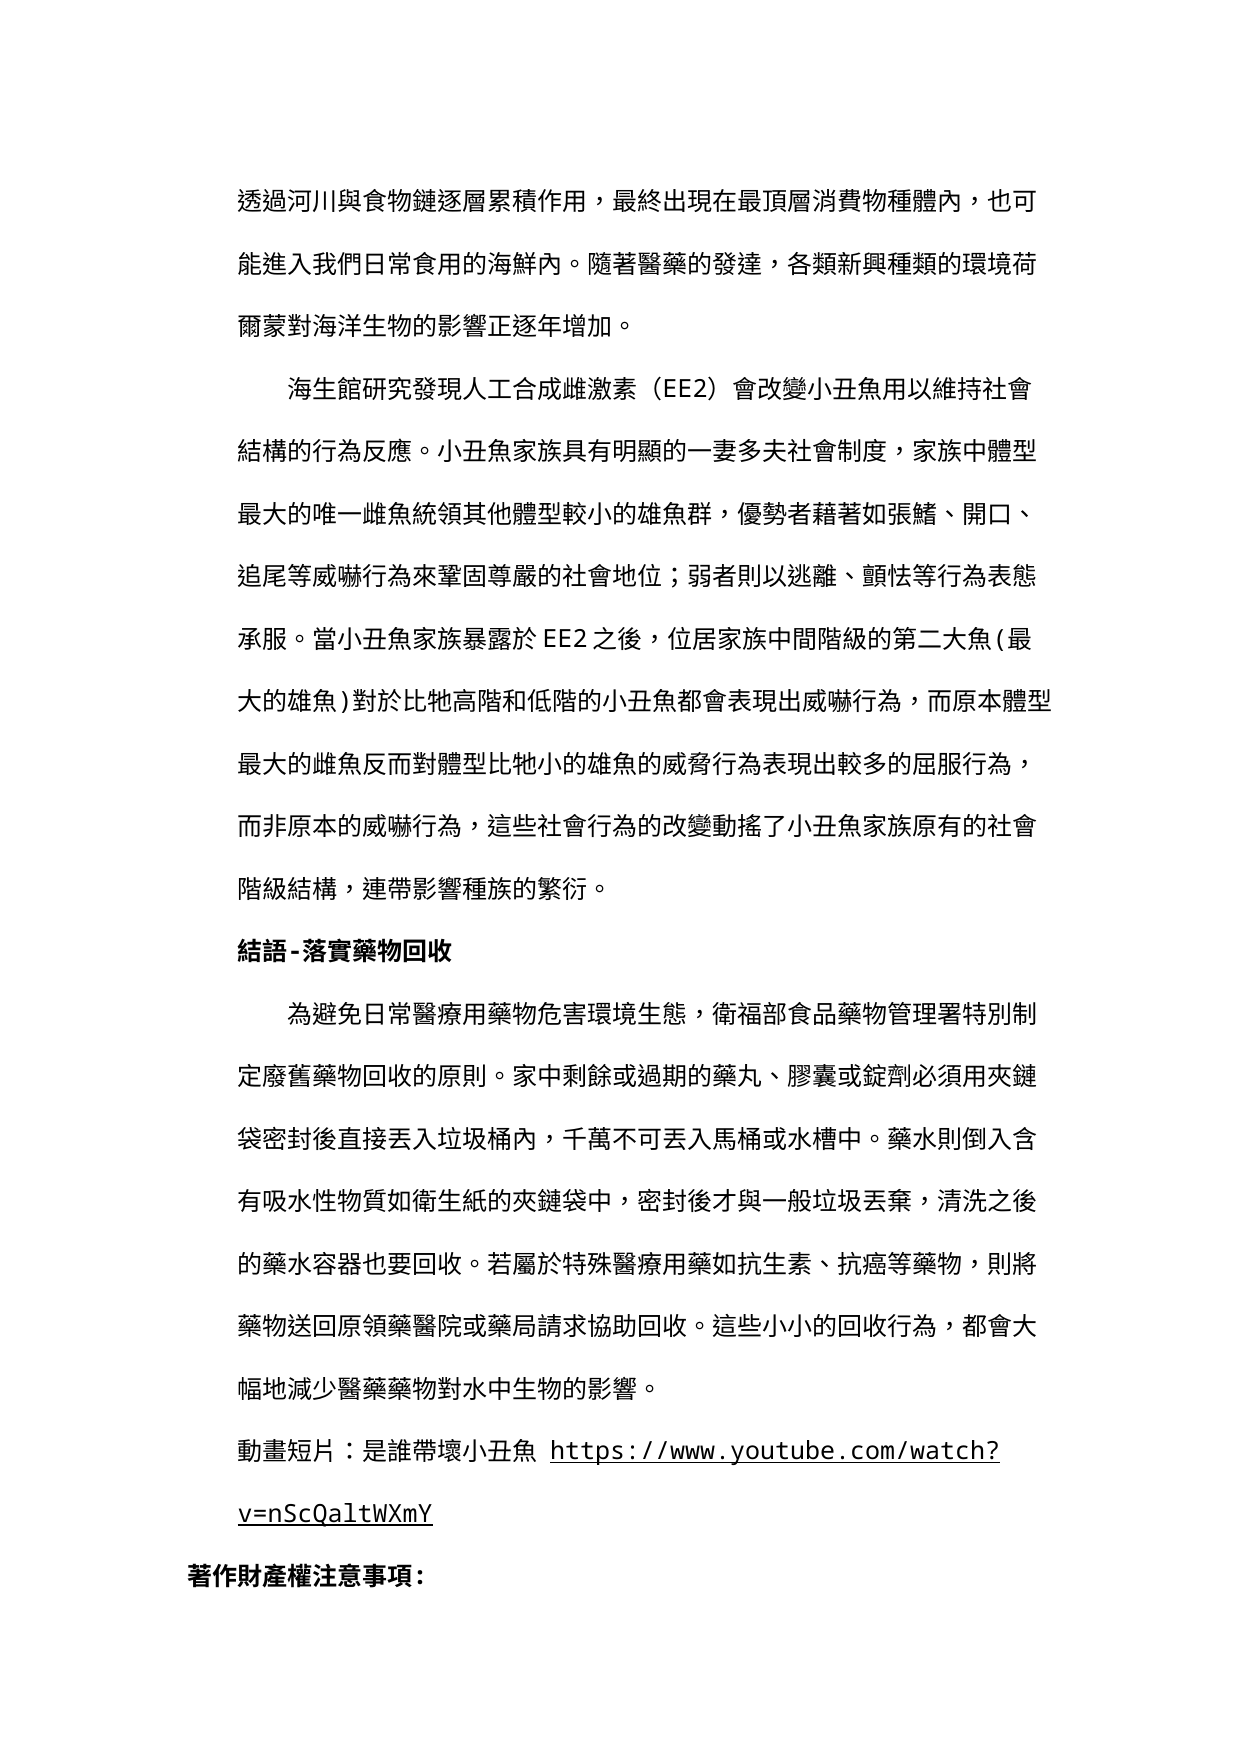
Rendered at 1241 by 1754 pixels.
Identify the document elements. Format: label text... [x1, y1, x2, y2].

text 海生館研究發現人工合成雌激素（EE2）會改變小丑魚用以維持社會結構的行為反應。小丑魚家族具有明顯的一妻多夫社會制度，家族中體型最大的唯一雌魚統領其他體型較小的雄魚群，優勢者藉著如張鰭、開口、追尾等威嚇行為來鞏固尊嚴的社會地位；弱者則以逃離、顫怯等行為表態承服。當小丑魚家族暴露於EE2之後，位居家族中間階級的第二大魚(最大的雄魚)對於比牠高階和低階的小丑魚都會表現出威嚇行為，而原本體型最大的雌魚反而對體型比牠小的雄魚的威脅行為表現出較多的屈服行為，而非原本的威嚇行為，這些社會行為的改變動搖了小丑魚家族原有的社會階級結構，連帶影響種族的繁衍。 [237, 346, 1053, 908]
text 為避免日常醫療用藥物危害環境生態，衛福部食品藥物管理署特別制定廢舊藥物回收的原則。家中剩餘或過期的藥丸、膠囊或錠劑必須用夾鏈袋密封後直接丟入垃圾桶內，千萬不可丟入馬桶或水槽中。藥水則倒入含有吸水性物質如衛生紙的夾鏈袋中，密封後才與一般垃圾丟棄，清洗之後的藥水容器也要回收。若屬於特殊醫療用藥如抗生素、抗癌等藥物，則將藥物送回原領藥醫院或藥局請求協助回收。這些小小的回收行為，都會大幅地減少醫藥藥物對水中生物的影響。 [237, 971, 1053, 1408]
text 動畫短片：是誰帶壞小丑魚 https://www.youtube.com/watch?v=nScQaltWXmY [237, 1408, 1053, 1533]
text 著作財產權注意事項: [187, 1533, 1053, 1596]
text 透過河川與食物鏈逐層累積作用，最終出現在最頂層消費物種體內，也可能進入我們日常食用的海鮮內。隨著醫藥的發達，各類新興種類的環境荷爾蒙對海洋生物的影響正逐年增加。 [237, 158, 1053, 346]
text 結語-落實藥物回收 [237, 908, 1053, 971]
